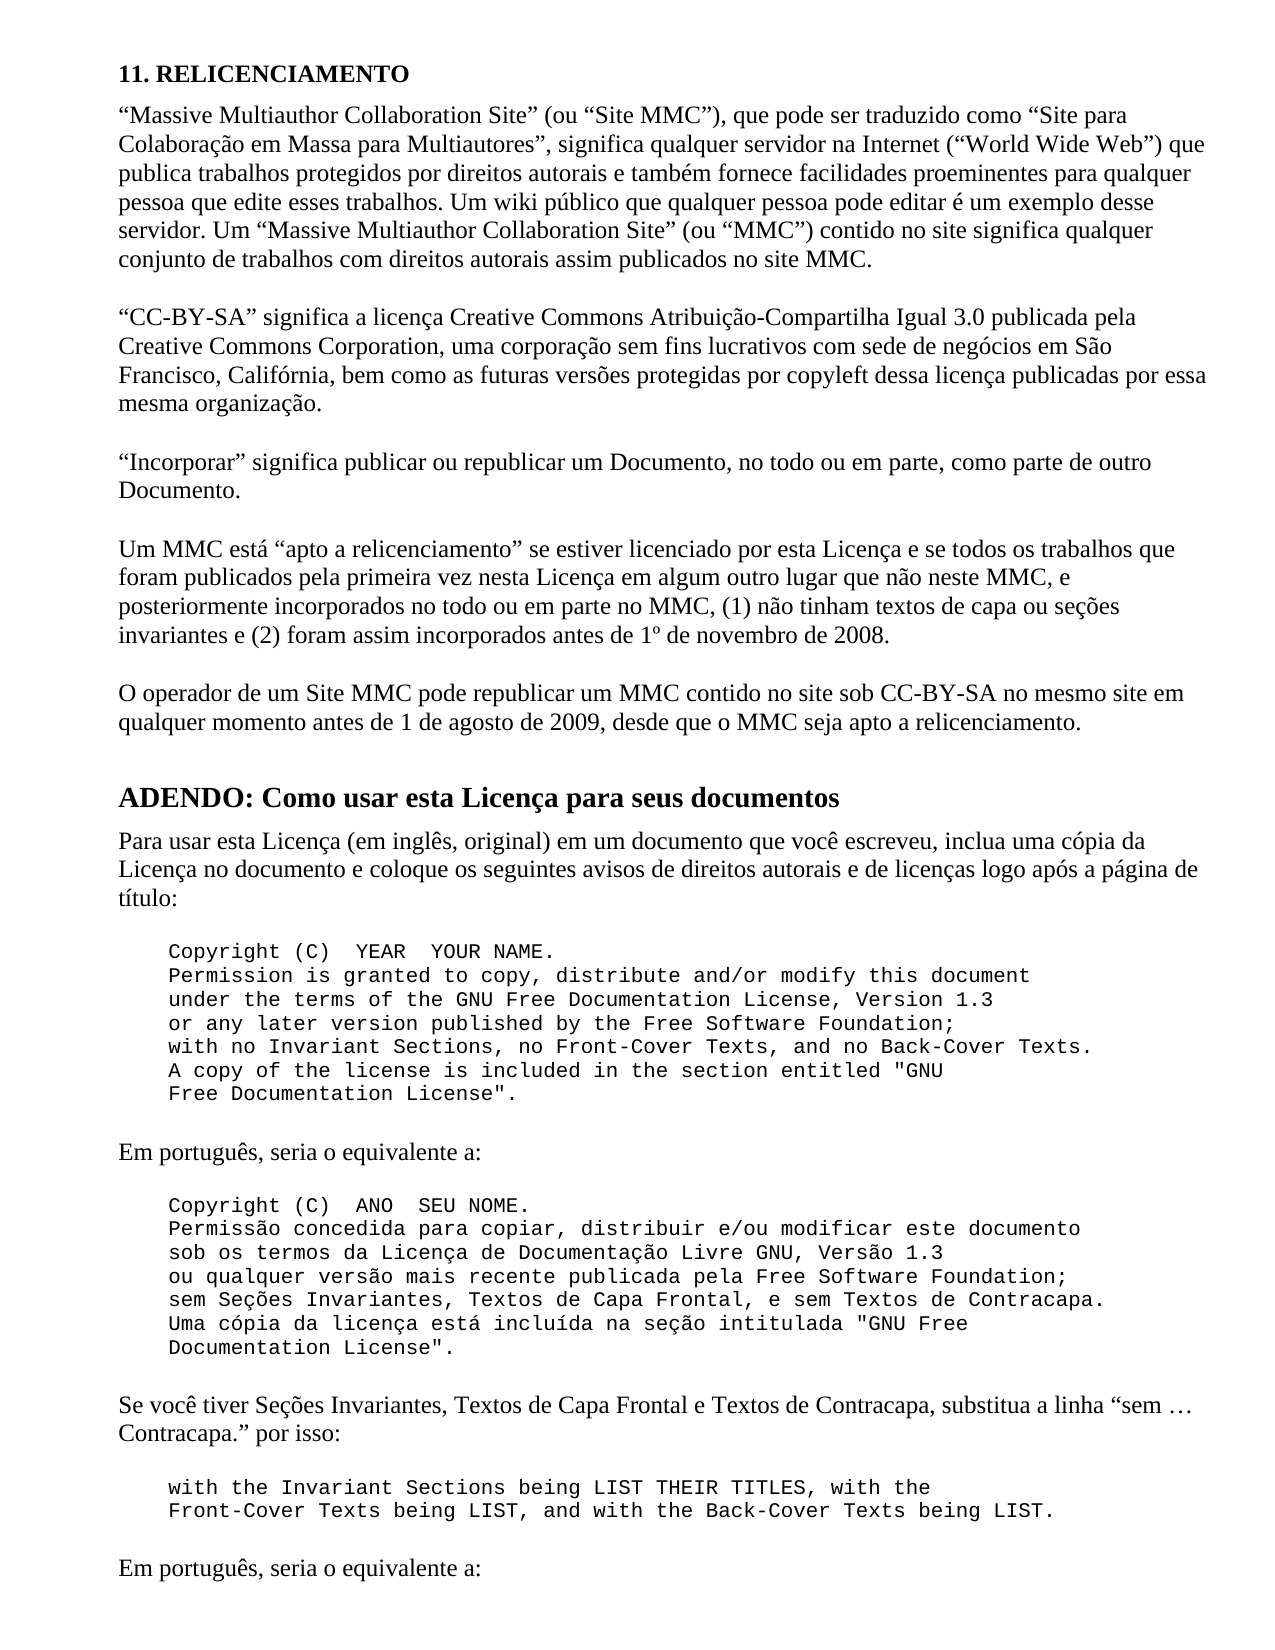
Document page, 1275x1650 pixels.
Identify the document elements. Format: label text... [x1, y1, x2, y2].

text ou qualquer versão mais recente publicada pela Free Software Foundation; [118, 1266, 1216, 1289]
text Documentation License". [118, 1337, 1216, 1360]
text with no Invariant Sections, no Front-Cover Texts, and no Back-Cover Texts. [118, 1036, 1216, 1060]
text Se você tiver Seções Invariantes, Textos de Capa Frontal e Textos de Contracapa, substitua a linha “sem … Contracapa.” por isso: [118, 1390, 1216, 1447]
text Copyright (C) ANO SEU NOME. [118, 1195, 1216, 1218]
text with the Invariant Sections being LIST THEIR TITLES, with the [118, 1477, 1216, 1500]
text Front-Cover Texts being LIST, and with the Back-Cover Texts being LIST. [118, 1500, 1216, 1524]
text O operador de um Site MMC pode republicar um MMC contido no site sob CC-BY-SA no mesmo site em qualquer momento antes de 1 de agosto de 2009, desde que o MMC seja apto a relicenciamento. [118, 678, 1216, 736]
text sob os termos da Licença de Documentação Livre GNU, Versão 1.3 [118, 1242, 1216, 1266]
subtitle ADENDO: Como usar esta Licença para seus documentos [118, 780, 1216, 813]
text Para usar esta Licença (em inglês, original) em um documento que você escreveu, inclua uma cópia da Licença no documento e coloque os seguintes avisos de direitos autorais e de licenças logo após a página de título: [118, 826, 1216, 912]
text Um MMC está “apto a relicenciamento” se estiver licenciado por esta Licença e se todos os trabalhos que foram publicados pela primeira vez nesta Licença em algum outro lugar que não neste MMC, e posteriormente incorporados no todo ou em parte no MMC, (1) não tinham textos de capa ou seções invariantes e (2) foram assim incorporados antes de 1º de novembro de 2008. [118, 534, 1216, 649]
text Copyright (C) YEAR YOUR NAME. [118, 942, 1216, 965]
text sem Seções Invariantes, Textos de Capa Frontal, e sem Textos de Contracapa. [118, 1289, 1216, 1313]
text Em português, seria o equivalente a: [118, 1553, 1216, 1582]
text “CC-BY-SA” significa a licença Creative Commons Atribuição-Compartilha Igual 3.0 publicada pela Creative Commons Corporation, uma corporação sem fins lucrativos com sede de negócios em São Francisco, Califórnia, bem como as futuras versões protegidas por copyleft dessa licença publicadas por essa mesma organização. [118, 302, 1216, 417]
text Free Documentation License". [118, 1083, 1216, 1107]
text Permission is granted to copy, distribute and/or modify this document [118, 965, 1216, 989]
subtitle 11. RELICENCIAMENTO [118, 59, 1216, 88]
text A copy of the license is included in the section entitled "GNU [118, 1060, 1216, 1083]
text or any later version published by the Free Software Foundation; [118, 1012, 1216, 1036]
text Permissão concedida para copiar, distribuir e/ou modificar este documento [118, 1218, 1216, 1242]
text “Incorporar” significa publicar ou republicar um Documento, no todo ou em parte, como parte de outro Documento. [118, 447, 1216, 504]
text “Massive Multiauthor Collaboration Site” (ou “Site MMC”), que pode ser traduzido como “Site para Colaboração em Massa para Multiautores”, significa qualquer servidor na Internet (“World Wide Web”) que publica trabalhos protegidos por direitos autorais e também fornece facilidades proeminentes para qualquer pessoa que edite esses trabalhos. Um wiki público que qualquer pessoa pode editar é um exemplo desse servidor. Um “Massive Multiauthor Collaboration Site” (ou “MMC”) contido no site significa qualquer conjunto de trabalhos com direitos autorais assim publicados no site MMC. [118, 100, 1216, 273]
text Uma cópia da licença está incluída na seção intitulada "GNU Free [118, 1313, 1216, 1337]
text Em português, seria o equivalente a: [118, 1137, 1216, 1165]
text under the terms of the GNU Free Documentation License, Version 1.3 [118, 989, 1216, 1012]
